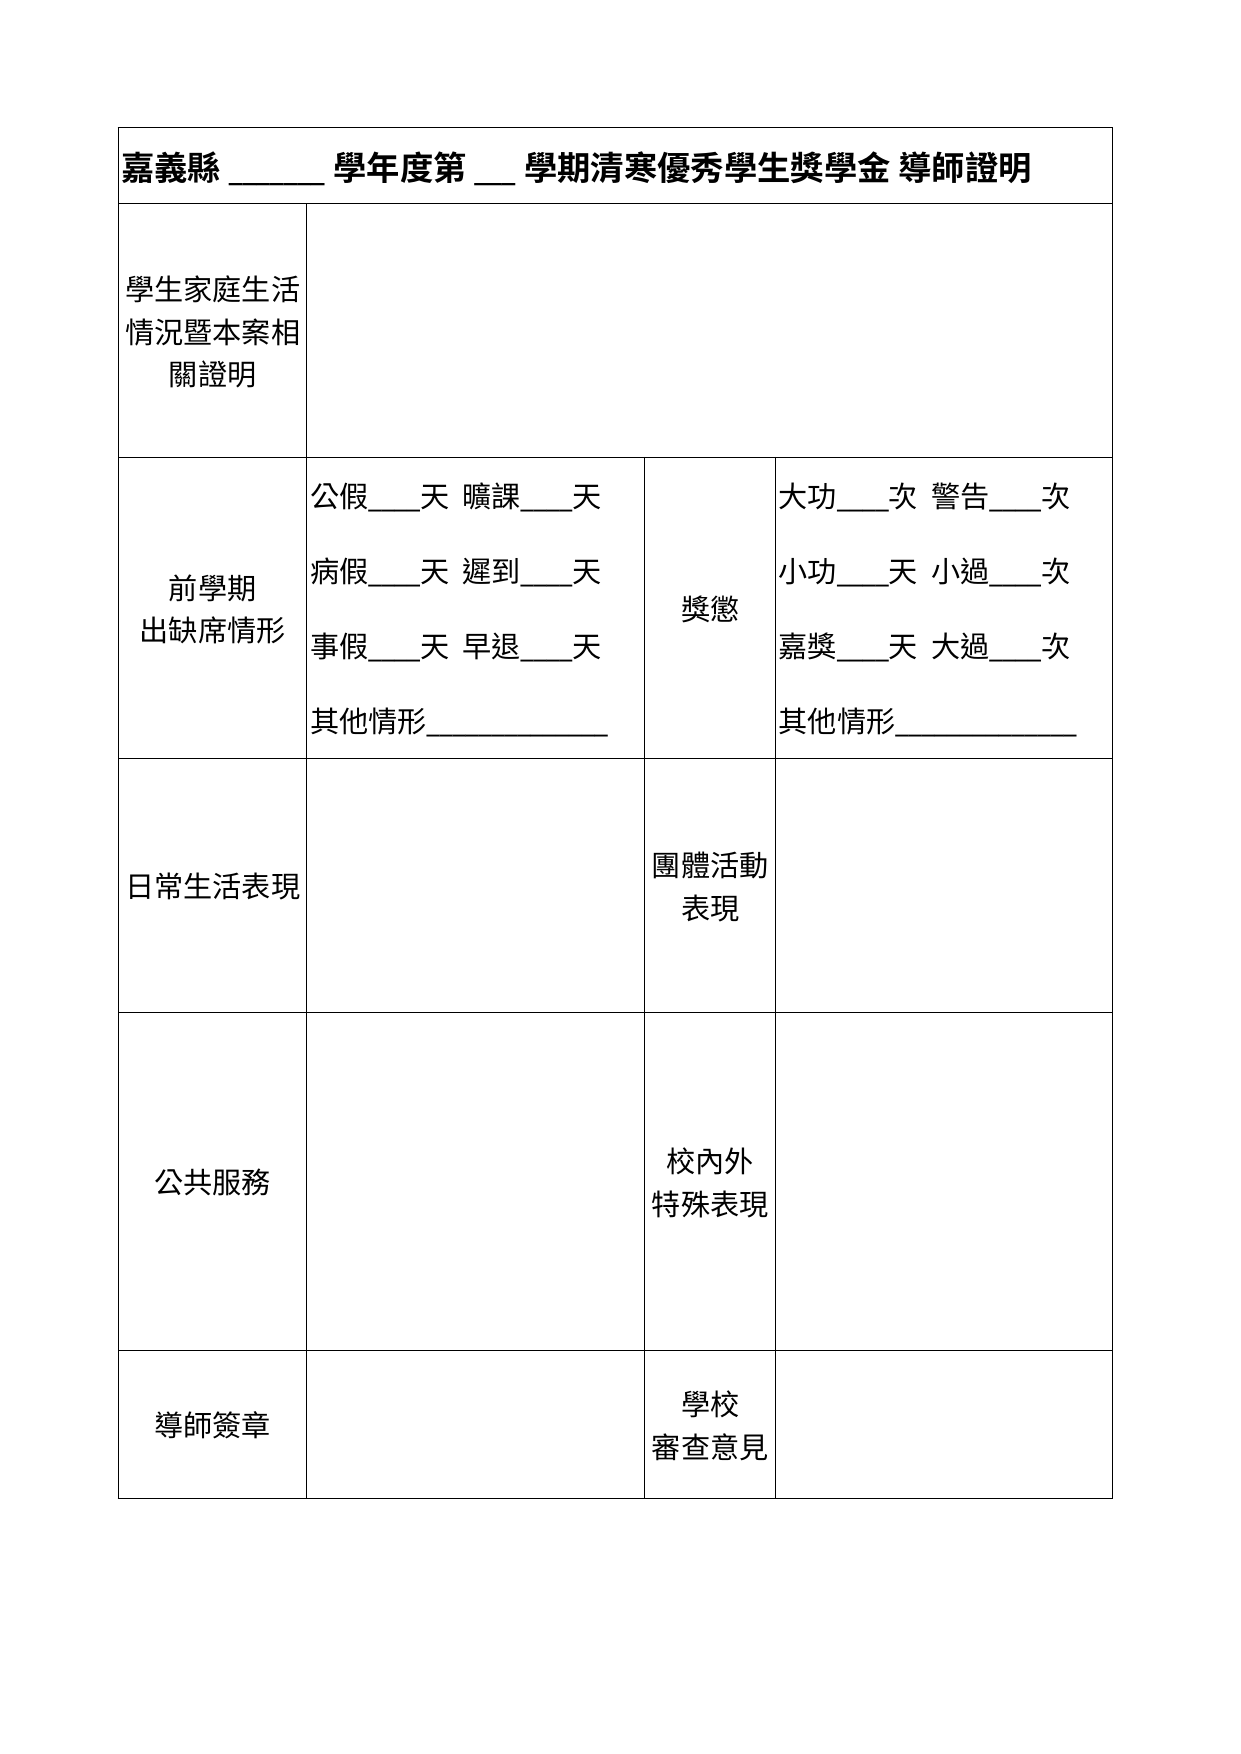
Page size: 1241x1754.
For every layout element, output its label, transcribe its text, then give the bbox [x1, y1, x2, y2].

table_cell 前學期 出缺席情形 [119, 458, 306, 758]
table_cell [307, 1351, 644, 1498]
table_cell 公假____天 曠課____天 病假____天 遲到____天 事假____天 早退____天 其他情形______________ [307, 458, 644, 758]
table_cell [776, 1013, 1112, 1349]
table_cell 日常生活表現 [119, 759, 306, 1012]
table_cell [307, 204, 1112, 457]
table_cell 校內外 特殊表現 [645, 1013, 775, 1349]
table_cell 公共服務 [119, 1013, 306, 1349]
table_cell 導師簽章 [119, 1351, 306, 1498]
table_cell 學生家庭生活情況暨本案相關證明 [119, 204, 306, 457]
table_cell [307, 759, 644, 1012]
table_cell [776, 759, 1112, 1012]
table_cell 團體活動表現 [645, 759, 775, 1012]
table_cell 獎懲 [645, 458, 775, 758]
table_cell 學校 審查意見 [645, 1351, 775, 1498]
table_cell 大功____次 警告____次 小功____天 小過____次 嘉獎____天 大過____次 其他情形______________ [776, 458, 1112, 758]
table_cell [307, 1013, 644, 1349]
table_header 嘉義縣 _______ 學年度第 ___ 學期清寒優秀學生獎學金 導師證明 [119, 128, 1112, 203]
table_cell [776, 1351, 1112, 1498]
